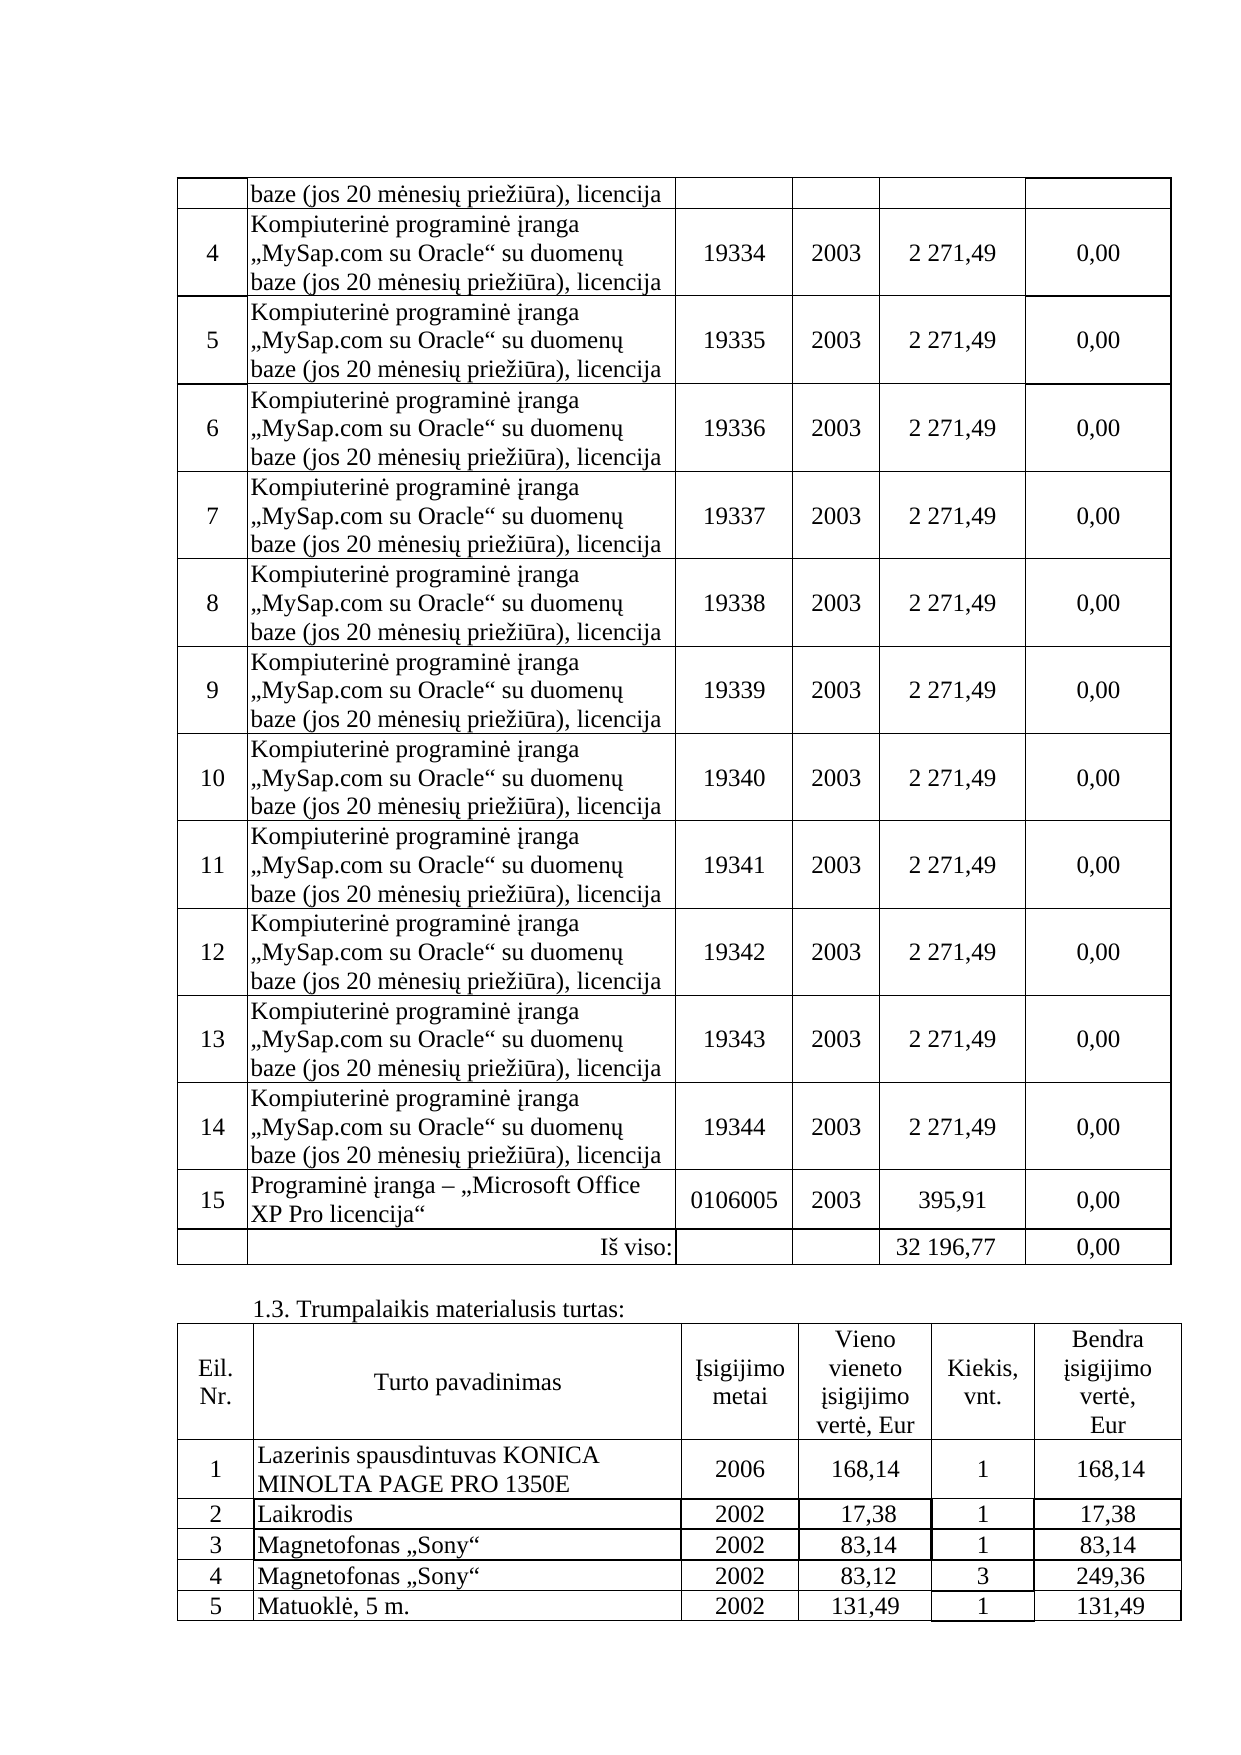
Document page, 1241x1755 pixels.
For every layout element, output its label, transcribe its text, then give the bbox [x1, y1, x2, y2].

table_cell Kompiuterinė programinė įranga „MySap.com su Oracle“ su duomenų baze (jos 20 mėnesių priežiūra), licencija [248, 647, 675, 733]
table_cell [793, 1230, 879, 1264]
table_cell 0,00 [1026, 297, 1170, 383]
table_cell [880, 178, 1025, 207]
table_cell 1 [933, 1499, 1033, 1528]
table_cell 2 [178, 1499, 253, 1528]
table_cell Programinė įranga – „Microsoft Office XP Pro licencija“ [248, 1170, 675, 1228]
table_cell 0,00 [1026, 647, 1170, 733]
table_cell 11 [178, 821, 247, 907]
table_cell 19339 [676, 647, 792, 733]
table_cell 19336 [676, 384, 792, 471]
table_cell [677, 1230, 792, 1264]
table_cell Laikrodis [255, 1500, 680, 1528]
table_cell Kompiuterinė programinė įranga „MySap.com su Oracle“ su duomenų baze (jos 20 mėnesių priežiūra), licencija [248, 384, 675, 471]
table_cell 2 271,49 [880, 734, 1025, 820]
table_cell [793, 178, 879, 207]
table_cell 3 [932, 1561, 1033, 1590]
table_cell 0,00 [1026, 1170, 1170, 1228]
table_cell 0,00 [1026, 1230, 1170, 1264]
table_cell 1 [932, 1592, 1034, 1620]
table_cell 0,00 [1026, 472, 1170, 558]
table_cell 2002 [682, 1591, 798, 1620]
table_header Turto pavadinimas [254, 1324, 681, 1439]
table_cell 5 [178, 297, 247, 383]
table_cell Kompiuterinė programinė įranga „MySap.com su Oracle“ su duomenų baze (jos 20 mėnesių priežiūra), licencija [248, 1083, 675, 1169]
table_cell 2 271,49 [880, 296, 1025, 383]
table_cell Kompiuterinė programinė įranga „MySap.com su Oracle“ su duomenų baze (jos 20 mėnesių priežiūra), licencija [248, 821, 675, 907]
table_cell 0,00 [1026, 209, 1170, 295]
table_cell 1 [178, 1440, 253, 1497]
table_cell 2 271,49 [880, 384, 1025, 471]
table_header Bendra įsigijimo vertė, Eur [1035, 1324, 1181, 1439]
table_cell 2003 [793, 821, 879, 907]
table_header Įsigijimo metai [682, 1324, 798, 1439]
table_cell 19335 [676, 296, 792, 383]
table_cell 2003 [793, 296, 879, 383]
table_cell 17,38 [1035, 1500, 1180, 1528]
table_cell 2 271,49 [880, 909, 1025, 995]
table_cell 14 [178, 1083, 247, 1169]
table_cell 32 196,77 [880, 1230, 1025, 1264]
table_cell 168,14 [1035, 1440, 1181, 1497]
table_cell 2 271,49 [880, 559, 1025, 646]
table_cell 19340 [676, 734, 792, 820]
table_cell 0,00 [1026, 909, 1170, 995]
table_cell 0106005 [676, 1170, 792, 1228]
table_cell Kompiuterinė programinė įranga „MySap.com su Oracle“ su duomenų baze (jos 20 mėnesių priežiūra), licencija [248, 996, 675, 1082]
table_cell 2006 [682, 1440, 798, 1497]
table_cell 2003 [793, 647, 879, 733]
table_cell Kompiuterinė programinė įranga „MySap.com su Oracle“ su duomenų baze (jos 20 mėnesių priežiūra), licencija [248, 472, 675, 558]
table_cell Magnetofonas „Sony“ [255, 1530, 680, 1559]
table_cell 2002 [682, 1561, 798, 1590]
table_cell 2 271,49 [880, 821, 1025, 907]
table_cell baze (jos 20 mėnesių priežiūra), licencija [248, 178, 675, 207]
table_cell 2 271,49 [880, 1083, 1025, 1169]
table_cell 249,36 [1035, 1561, 1181, 1590]
table_cell 131,49 [799, 1591, 931, 1620]
table_header Vieno vieneto įsigijimo vertė, Eur [799, 1324, 931, 1439]
table_cell 2003 [793, 996, 879, 1082]
table_cell 0,00 [1026, 559, 1170, 646]
table_cell 19344 [676, 1083, 792, 1169]
table_cell 12 [178, 909, 247, 995]
table_cell 2 271,49 [880, 647, 1025, 733]
table_cell 8 [178, 559, 247, 646]
table_cell 1 [933, 1530, 1033, 1559]
table_cell 6 [178, 385, 247, 471]
table_cell Kompiuterinė programinė įranga „MySap.com su Oracle“ su duomenų baze (jos 20 mėnesių priežiūra), licencija [248, 909, 675, 995]
table_cell 2003 [793, 384, 879, 471]
table_cell 2 271,49 [880, 996, 1025, 1082]
table_cell 13 [178, 996, 247, 1082]
table_cell [178, 1230, 247, 1264]
table_cell 7 [178, 472, 247, 558]
table_cell 19337 [676, 472, 792, 558]
table_cell 83,14 [1035, 1530, 1180, 1559]
table_cell 0,00 [1026, 821, 1170, 907]
table_cell 83,12 [799, 1561, 931, 1590]
table_cell 0,00 [1026, 385, 1170, 471]
table_header Eil. Nr. [178, 1324, 253, 1439]
text 1.3. Trumpalaikis materialusis turtas: [177, 1294, 1181, 1323]
table_cell 4 [178, 209, 247, 295]
table_cell [676, 178, 792, 207]
table_cell [1026, 179, 1170, 207]
table_cell 9 [178, 647, 247, 733]
table_cell 2003 [793, 559, 879, 646]
table_cell 2 271,49 [880, 472, 1025, 558]
table_cell 2002 [682, 1500, 798, 1528]
table_cell 1 [932, 1440, 1034, 1497]
table_cell 131,49 [1035, 1591, 1180, 1620]
table_cell 19334 [676, 209, 792, 295]
table_cell Iš viso: [248, 1230, 675, 1264]
table_cell 2002 [682, 1530, 798, 1559]
table_cell 168,14 [799, 1440, 931, 1497]
table_cell 0,00 [1026, 734, 1170, 820]
table_cell 19342 [676, 909, 792, 995]
table_cell 2003 [793, 472, 879, 558]
table_cell 0,00 [1026, 996, 1170, 1082]
table_cell 2003 [793, 909, 879, 995]
table_cell 17,38 [800, 1500, 930, 1528]
table_cell Matuoklė, 5 m. [254, 1591, 681, 1620]
table_cell 2003 [793, 734, 879, 820]
table_cell Magnetofonas „Sony“ [254, 1561, 681, 1590]
table_cell 2003 [793, 1083, 879, 1169]
table_cell 19338 [676, 559, 792, 646]
table_cell 10 [178, 734, 247, 820]
table_cell Lazerinis spausdintuvas KONICA MINOLTA PAGE PRO 1350E [254, 1440, 681, 1497]
table_cell 2003 [793, 209, 879, 295]
table_cell 3 [178, 1529, 253, 1559]
table_cell 15 [178, 1170, 247, 1228]
table_cell 5 [178, 1591, 253, 1620]
table_cell 395,91 [880, 1170, 1025, 1228]
table_cell 19343 [676, 996, 792, 1082]
table_cell Kompiuterinė programinė įranga „MySap.com su Oracle“ su duomenų baze (jos 20 mėnesių priežiūra), licencija [248, 559, 675, 646]
table_cell 2 271,49 [880, 209, 1025, 295]
table_cell 2003 [793, 1170, 879, 1228]
table_header Kiekis, vnt. [932, 1324, 1034, 1439]
table_cell 19341 [676, 821, 792, 907]
table_cell 83,14 [800, 1530, 930, 1559]
table_cell [178, 179, 247, 207]
table_cell Kompiuterinė programinė įranga „MySap.com su Oracle“ su duomenų baze (jos 20 mėnesių priežiūra), licencija [248, 296, 675, 383]
table_cell Kompiuterinė programinė įranga „MySap.com su Oracle“ su duomenų baze (jos 20 mėnesių priežiūra), licencija [248, 734, 675, 820]
table_cell 4 [178, 1560, 253, 1590]
table_cell Kompiuterinė programinė įranga „MySap.com su Oracle“ su duomenų baze (jos 20 mėnesių priežiūra), licencija [248, 209, 675, 295]
table_cell 0,00 [1026, 1083, 1170, 1169]
